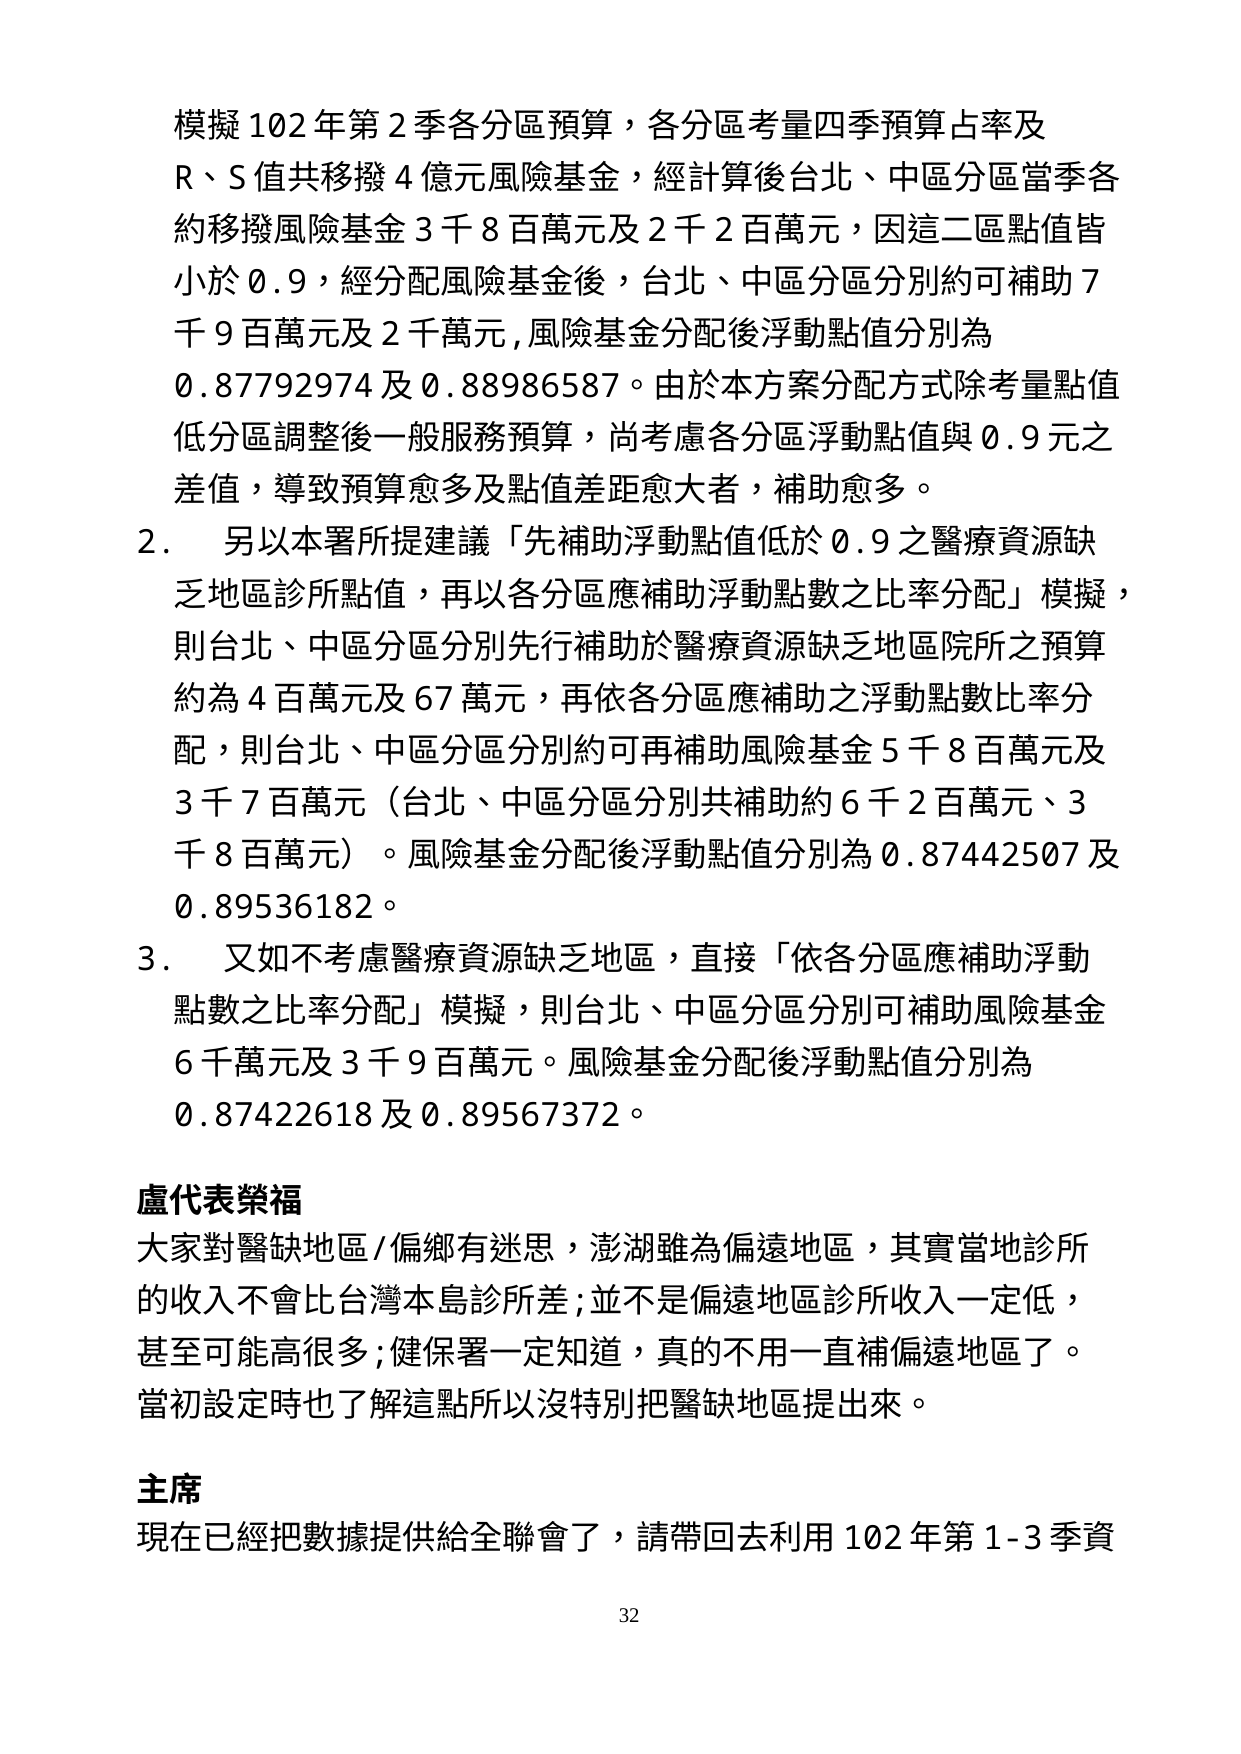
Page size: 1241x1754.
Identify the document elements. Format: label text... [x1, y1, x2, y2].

list 模擬102年第2季各分區預算，各分區考量四季預算占率及R、S值共移撥4億元風險基金，經計算後台北、中區分區當季各約移撥風險基金3千8百萬元及2千2百萬元，因這二區點值皆小於0.9，經分配風險基金後，台北、中區分區分別約可補助7千9百萬元及2千萬元,風險基金分配後浮動點值分別為0.87792974及0.88986587。由於本方案分配方式除考量點值低分區調整後一般服務預算，尚考慮各分區浮動點值與0.9元之差值，導致預算愈多及點值差距愈大者，補助愈多。 [136, 96, 1122, 512]
text 主席 [136, 1446, 1122, 1508]
text 盧代表榮福 [136, 1156, 1122, 1218]
text 現在已經把數據提供給全聯會了，請帶回去利用102年第1-3季資 [136, 1508, 1122, 1560]
list 另以本署所提建議「先補助浮動點值低於0.9之醫療資源缺乏地區診所點值，再以各分區應補助浮動點數之比率分配」模擬，則台北、中區分區分別先行補助於醫療資源缺乏地區院所之預算約為4百萬元及67萬元，再依各分區應補助之浮動點數比率分配，則台北、中區分區分別約可再補助風險基金5千8百萬元及3千7百萬元（台北、中區分區分別共補助約6千2百萬元、3千8百萬元）。風險基金分配後浮動點值分別為0.87442507及0.89536182。 [136, 512, 1122, 929]
list 又如不考慮醫療資源缺乏地區，直接「依各分區應補助浮動點數之比率分配」模擬，則台北、中區分區分別可補助風險基金6千萬元及3千9百萬元。風險基金分配後浮動點值分別為0.87422618及0.89567372。 [136, 929, 1122, 1137]
text 大家對醫缺地區/偏鄉有迷思，澎湖雖為偏遠地區，其實當地診所的收入不會比台灣本島診所差;並不是偏遠地區診所收入一定低，甚至可能高很多;健保署一定知道，真的不用一直補偏遠地區了。當初設定時也了解這點所以沒特別把醫缺地區提出來。 [136, 1218, 1122, 1427]
